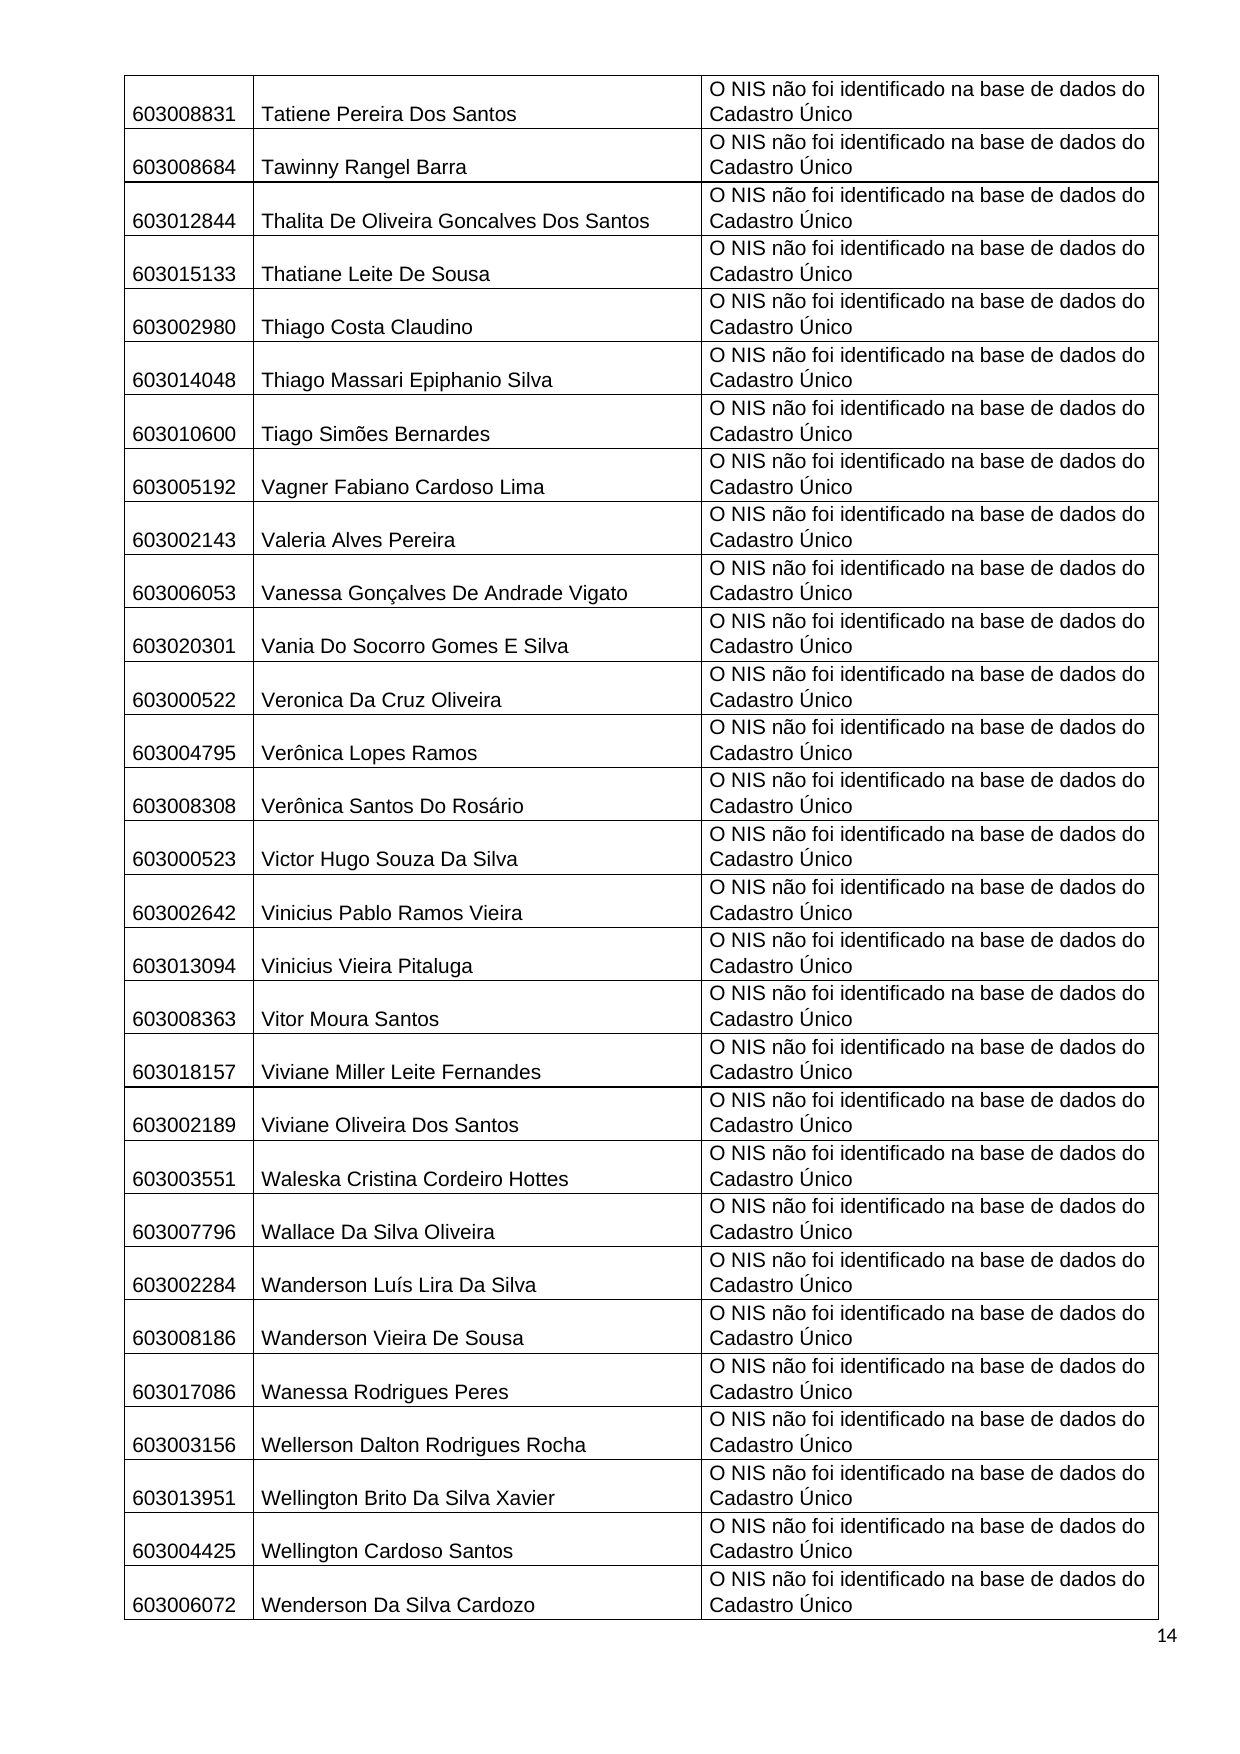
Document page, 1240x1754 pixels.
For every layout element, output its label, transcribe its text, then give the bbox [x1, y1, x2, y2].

table_cell 603000522 [125, 662, 253, 714]
table_cell Wanderson Vieira De Sousa [254, 1300, 701, 1352]
table_cell 603018157 [125, 1034, 253, 1086]
table_cell O NIS não foi identificado na base de dados do Cadastro Único [702, 1354, 1158, 1406]
table_cell O NIS não foi identificado na base de dados do Cadastro Único [702, 981, 1158, 1033]
table_cell Veronica Da Cruz Oliveira [254, 662, 701, 714]
table_cell Tawinny Rangel Barra [254, 129, 701, 181]
table_cell Viviane Oliveira Dos Santos [254, 1088, 701, 1139]
table_cell O NIS não foi identificado na base de dados do Cadastro Único [702, 342, 1158, 394]
table_cell O NIS não foi identificado na base de dados do Cadastro Único [702, 875, 1158, 927]
table_cell Wallace Da Silva Oliveira [254, 1194, 701, 1246]
table_cell Vitor Moura Santos [254, 981, 701, 1033]
table_cell 603020301 [125, 608, 253, 661]
table_cell Thalita De Oliveira Goncalves Dos Santos [254, 183, 701, 235]
table_cell Vanessa Gonçalves De Andrade Vigato [254, 555, 701, 607]
table_cell Vinicius Vieira Pitaluga [254, 928, 701, 980]
table_cell 603012844 [125, 183, 253, 235]
table_cell 603002143 [125, 502, 253, 554]
table_cell O NIS não foi identificado na base de dados do Cadastro Único [702, 1513, 1158, 1565]
table_cell O NIS não foi identificado na base de dados do Cadastro Único [702, 662, 1158, 714]
table_cell Verônica Lopes Ramos [254, 715, 701, 767]
table_cell 603003156 [125, 1407, 253, 1459]
table_cell O NIS não foi identificado na base de dados do Cadastro Único [702, 289, 1158, 341]
table_cell O NIS não foi identificado na base de dados do Cadastro Único [702, 502, 1158, 554]
table_cell 603006072 [125, 1566, 253, 1619]
table_cell 603010600 [125, 395, 253, 448]
table_cell O NIS não foi identificado na base de dados do Cadastro Único [702, 1566, 1158, 1619]
table_cell Thatiane Leite De Sousa [254, 236, 701, 288]
table_cell 603008363 [125, 981, 253, 1033]
table_cell 603008308 [125, 768, 253, 820]
table_cell O NIS não foi identificado na base de dados do Cadastro Único [702, 1460, 1158, 1512]
table_cell Verônica Santos Do Rosário [254, 768, 701, 820]
table_cell 603002980 [125, 289, 253, 341]
table_cell Wellington Brito Da Silva Xavier [254, 1460, 701, 1512]
table_cell 603005192 [125, 449, 253, 501]
table_cell Tiago Simões Bernardes [254, 395, 701, 448]
table_cell 603003551 [125, 1141, 253, 1193]
table_cell 603000523 [125, 821, 253, 873]
table_cell 603014048 [125, 342, 253, 394]
table_cell Tatiene Pereira Dos Santos [254, 76, 701, 128]
table_cell 603008186 [125, 1300, 253, 1352]
table_cell O NIS não foi identificado na base de dados do Cadastro Único [702, 129, 1158, 181]
table_cell Vania Do Socorro Gomes E Silva [254, 608, 701, 661]
table_cell Vagner Fabiano Cardoso Lima [254, 449, 701, 501]
table_cell Wanessa Rodrigues Peres [254, 1354, 701, 1406]
table_cell 603002284 [125, 1247, 253, 1299]
table_cell O NIS não foi identificado na base de dados do Cadastro Único [702, 821, 1158, 873]
table_cell 603002642 [125, 875, 253, 927]
table_cell 603013094 [125, 928, 253, 980]
table_cell O NIS não foi identificado na base de dados do Cadastro Único [702, 608, 1158, 661]
table_cell Victor Hugo Souza Da Silva [254, 821, 701, 873]
table_cell Viviane Miller Leite Fernandes [254, 1034, 701, 1086]
table_cell O NIS não foi identificado na base de dados do Cadastro Único [702, 236, 1158, 288]
table_cell 603015133 [125, 236, 253, 288]
table_cell 603007796 [125, 1194, 253, 1246]
table_cell Waleska Cristina Cordeiro Hottes [254, 1141, 701, 1193]
table_cell Valeria Alves Pereira [254, 502, 701, 554]
table_cell 603004425 [125, 1513, 253, 1565]
table_cell Wellerson Dalton Rodrigues Rocha [254, 1407, 701, 1459]
table_cell O NIS não foi identificado na base de dados do Cadastro Único [702, 76, 1158, 128]
table_cell 603002189 [125, 1088, 253, 1139]
table_cell Wenderson Da Silva Cardozo [254, 1566, 701, 1619]
table_cell 603013951 [125, 1460, 253, 1512]
table_cell O NIS não foi identificado na base de dados do Cadastro Único [702, 928, 1158, 980]
table_cell Thiago Massari Epiphanio Silva [254, 342, 701, 394]
table_cell O NIS não foi identificado na base de dados do Cadastro Único [702, 555, 1158, 607]
table_cell O NIS não foi identificado na base de dados do Cadastro Único [702, 1407, 1158, 1459]
table_cell O NIS não foi identificado na base de dados do Cadastro Único [702, 1300, 1158, 1352]
table_cell Wanderson Luís Lira Da Silva [254, 1247, 701, 1299]
table_cell Vinicius Pablo Ramos Vieira [254, 875, 701, 927]
table_cell Wellington Cardoso Santos [254, 1513, 701, 1565]
table_cell 603006053 [125, 555, 253, 607]
table_cell 603008684 [125, 129, 253, 181]
table_cell O NIS não foi identificado na base de dados do Cadastro Único [702, 395, 1158, 448]
table_cell Thiago Costa Claudino [254, 289, 701, 341]
table_cell O NIS não foi identificado na base de dados do Cadastro Único [702, 768, 1158, 820]
table_cell O NIS não foi identificado na base de dados do Cadastro Único [702, 1141, 1158, 1193]
table_cell 603017086 [125, 1354, 253, 1406]
table_cell O NIS não foi identificado na base de dados do Cadastro Único [702, 715, 1158, 767]
table_cell 603004795 [125, 715, 253, 767]
table_cell O NIS não foi identificado na base de dados do Cadastro Único [702, 1034, 1158, 1086]
table_cell O NIS não foi identificado na base de dados do Cadastro Único [702, 1088, 1158, 1139]
table_cell O NIS não foi identificado na base de dados do Cadastro Único [702, 1194, 1158, 1246]
table_cell O NIS não foi identificado na base de dados do Cadastro Único [702, 1247, 1158, 1299]
table_cell O NIS não foi identificado na base de dados do Cadastro Único [702, 183, 1158, 235]
table_cell 603008831 [125, 76, 253, 128]
table_cell O NIS não foi identificado na base de dados do Cadastro Único [702, 449, 1158, 501]
